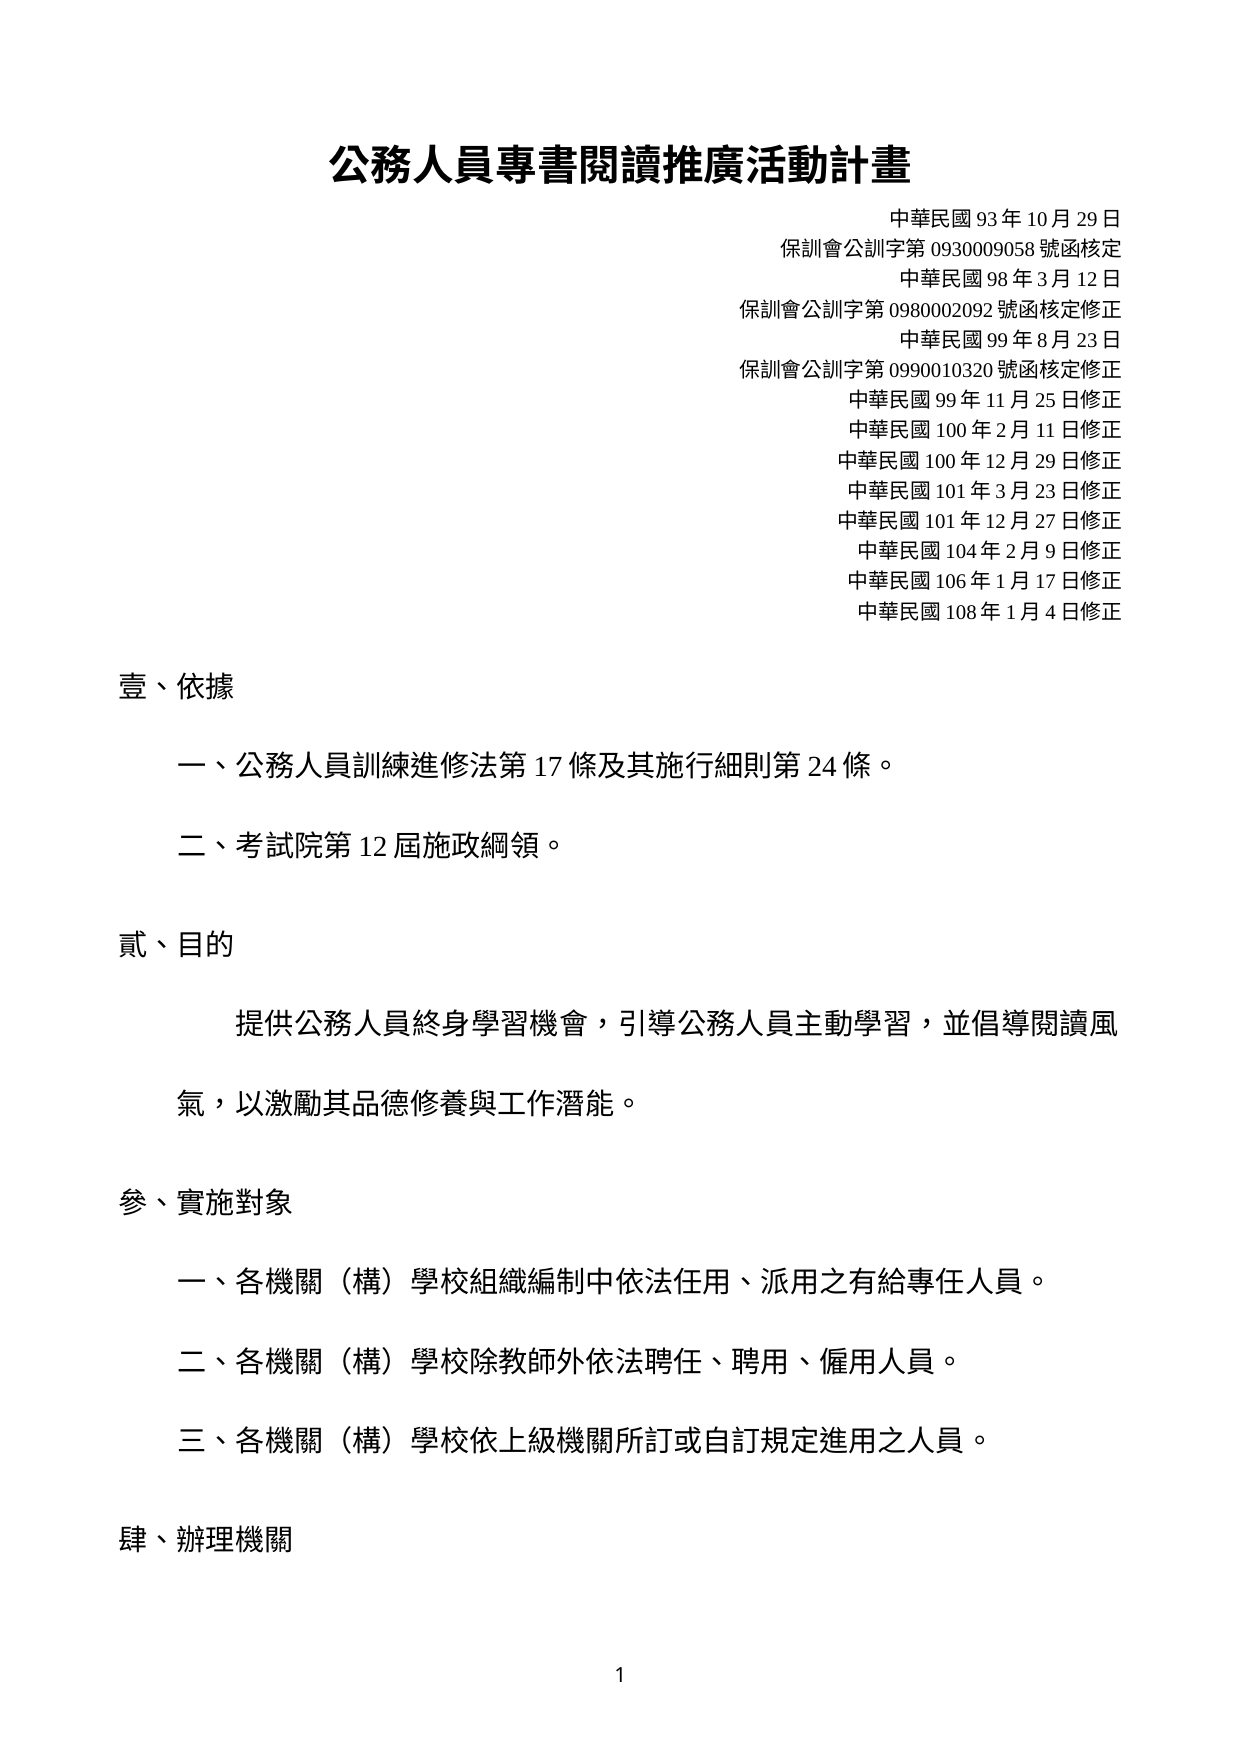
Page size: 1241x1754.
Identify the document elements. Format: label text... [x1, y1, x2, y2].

text 中華民國101年12月27日修正 [118, 504, 1122, 534]
text 中華民國98年3月12日 [118, 263, 1122, 293]
text 中華民國100年2月11日修正 [118, 414, 1122, 444]
text 二、考試院第12屆施政綱領。 [177, 804, 1122, 883]
text 公務人員專書閱讀推廣活動計畫 [118, 123, 1122, 202]
text 提供公務人員終身學習機會，引導公務人員主動學習，並倡導閱讀風氣，以激勵其品德修養與工作潛能。 [176, 982, 1122, 1141]
text 中華民國99年8月23日 [118, 323, 1122, 353]
text 中華民國99年11月25日修正 [118, 383, 1122, 414]
text 中華民國104年2月9日修正 [118, 534, 1122, 565]
text 中華民國100年12月29日修正 [118, 444, 1122, 474]
text 肆、辦理機關 [118, 1498, 1122, 1577]
text 中華民國93年10月29日 [118, 202, 1122, 232]
text 一、各機關（構）學校組織編制中依法任用、派用之有給專任人員。 [177, 1240, 1122, 1319]
text 三、各機關（構）學校依上級機關所訂或自訂規定進用之人員。 [177, 1399, 1122, 1478]
text 保訓會公訓字第0930009058號函核定 [118, 232, 1122, 263]
text 中華民國106年1月17日修正 [118, 565, 1122, 595]
text 中華民國101年3月23日修正 [118, 474, 1122, 504]
text 壹、依據 [118, 645, 1122, 724]
text 保訓會公訓字第0990010320號函核定修正 [118, 353, 1122, 383]
text 參、實施對象 [118, 1161, 1122, 1240]
text 保訓會公訓字第0980002092號函核定修正 [118, 293, 1122, 323]
text 一、公務人員訓練進修法第17條及其施行細則第24條。 [177, 724, 1122, 804]
text 貳、目的 [118, 903, 1122, 982]
text 中華民國108年1月4日修正 [118, 595, 1122, 625]
text 二、各機關（構）學校除教師外依法聘任、聘用、僱用人員。 [177, 1319, 1122, 1399]
